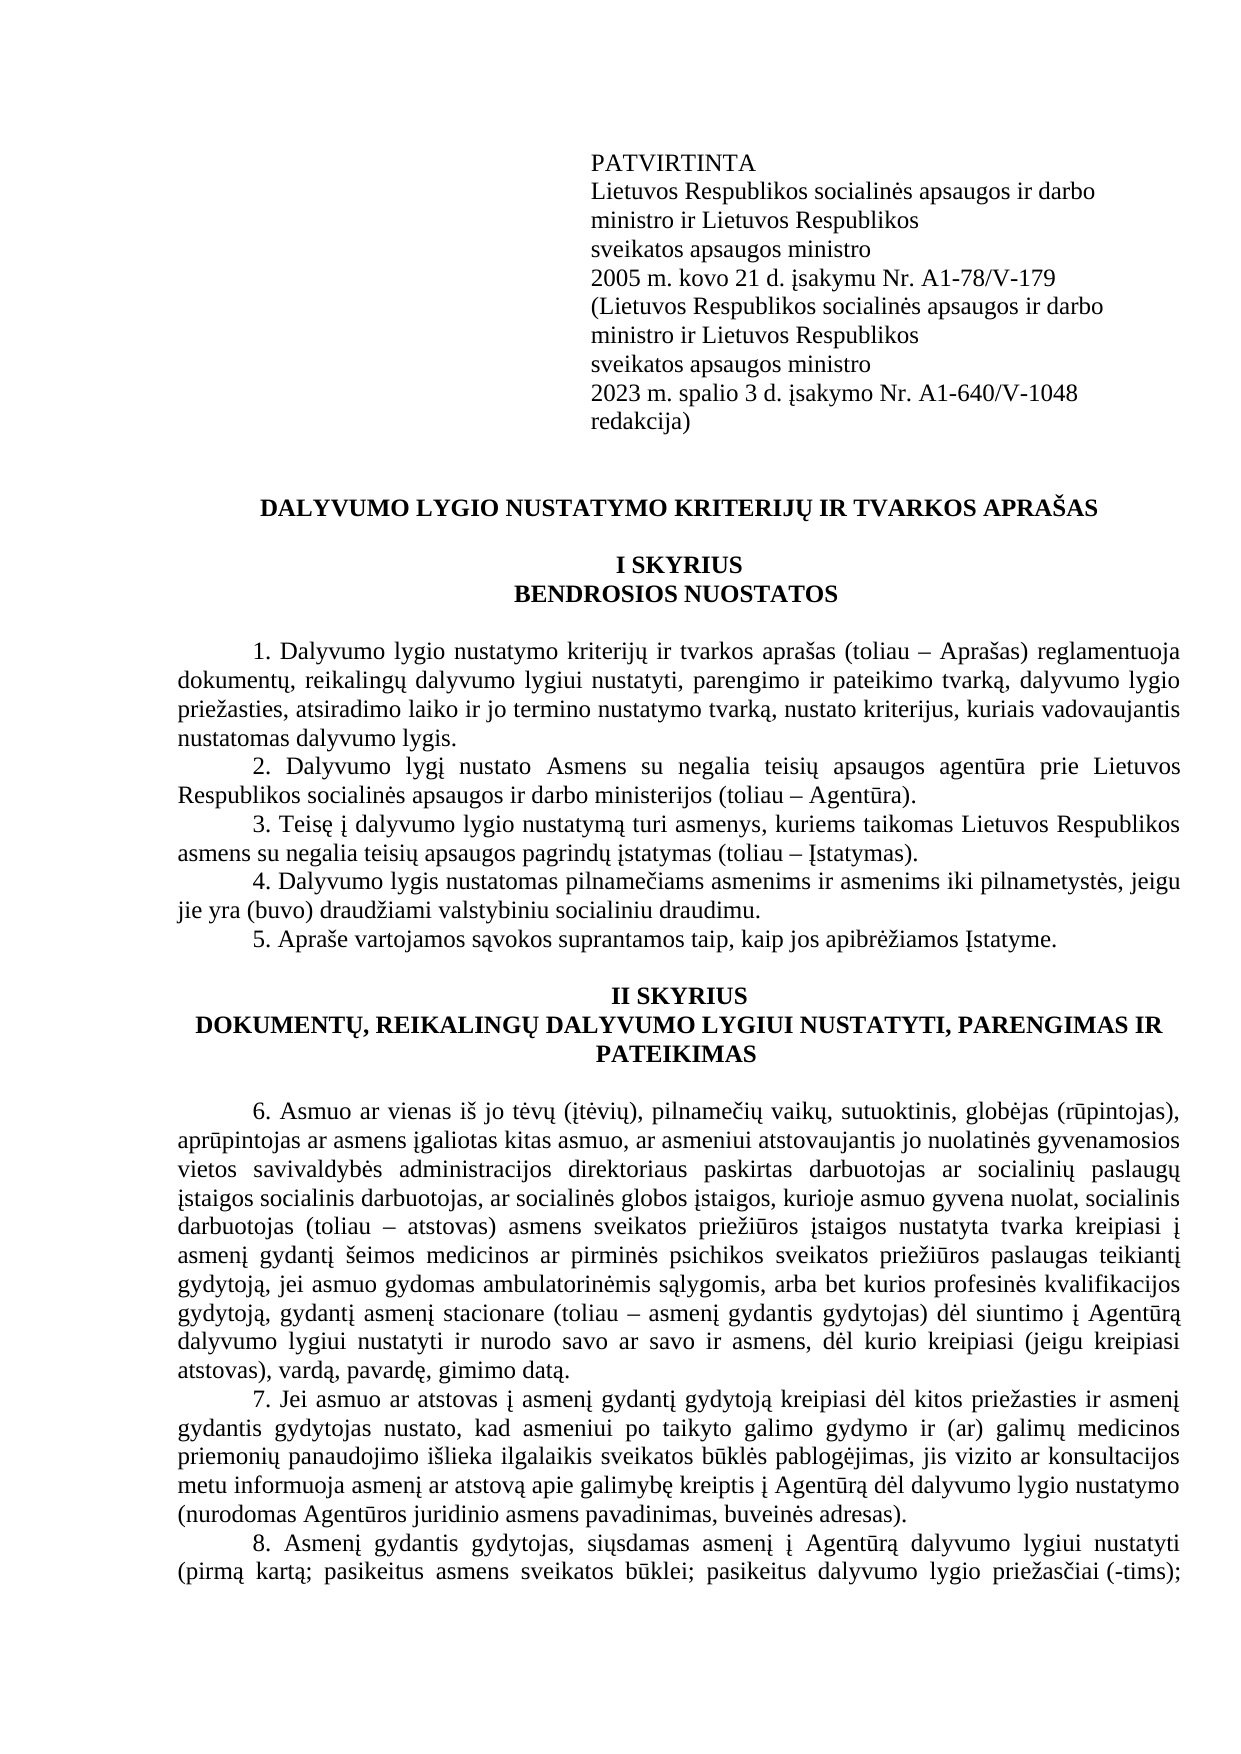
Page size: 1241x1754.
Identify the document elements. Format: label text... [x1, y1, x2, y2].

text 4. Dalyvumo lygis nustatomas pilnamečiams asmenims ir asmenims iki pilnametystės, jeigu jie yra (buvo) draudžiami valstybiniu socialiniu draudimu. [177, 866, 1181, 924]
text 1. Dalyvumo lygio nustatymo kriterijų ir tvarkos aprašas (toliau – Aprašas) reglamentuoja dokumentų, reikalingų dalyvumo lygiui nustatyti, parengimo ir pateikimo tvarką, dalyvumo lygio priežasties, atsiradimo laiko ir jo termino nustatymo tvarką, nustato kriterijus, kuriais vadovaujantis nustatomas dalyvumo lygis. [177, 636, 1181, 751]
text PATVIRTINTA [177, 148, 1181, 176]
text 7. Jei asmuo ar atstovas į asmenį gydantį gydytoją kreipiasi dėl kitos priežasties ir asmenį gydantis gydytojas nustato, kad asmeniui po taikyto galimo gydymo ir (ar) galimų medicinos priemonių panaudojimo išlieka ilgalaikis sveikatos būklės pablogėjimas, jis vizito ar konsultacijos metu informuoja asmenį ar atstovą apie galimybę kreiptis į Agentūrą dėl dalyvumo lygio nustatymo (nurodomas Agentūros juridinio asmens pavadinimas, buveinės adresas). [177, 1384, 1181, 1528]
text 5. Apraše vartojamos sąvokos suprantamos taip, kaip jos apibrėžiamos Įstatyme. [177, 924, 1181, 953]
text ministro ir Lietuvos Respublikos [177, 320, 1181, 349]
text 6. Asmuo ar vienas iš jo tėvų (įtėvių), pilnamečių vaikų, sutuoktinis, globėjas (rūpintojas), aprūpintojas ar asmens įgaliotas kitas asmuo, ar asmeniui atstovaujantis jo nuolatinės gyvenamosios vietos savivaldybės administracijos direktoriaus paskirtas darbuotojas ar socialinių paslaugų įstaigos socialinis darbuotojas, ar socialinės globos įstaigos, kurioje asmuo gyvena nuolat, socialinis darbuotojas (toliau – atstovas) asmens sveikatos priežiūros įstaigos nustatyta tvarka kreipiasi į asmenį gydantį šeimos medicinos ar pirminės psichikos sveikatos priežiūros paslaugas teikiantį gydytoją, jei asmuo gydomas ambulatorinėmis sąlygomis, arba bet kurios profesinės kvalifikacijos gydytoją, gydantį asmenį stacionare (toliau – asmenį gydantis gydytojas) dėl siuntimo į Agentūrą dalyvumo lygiui nustatyti ir nurodo savo ar savo ir asmens, dėl kurio kreipiasi (jeigu kreipiasi atstovas), vardą, pavardę, gimimo datą. [177, 1096, 1181, 1384]
text (Lietuvos Respublikos socialinės apsaugos ir darbo [177, 291, 1181, 320]
text sveikatos apsaugos ministro [177, 349, 1181, 378]
text 2023 m. spalio 3 d. įsakymo Nr. A1-640/V-1048 [177, 378, 1181, 406]
text DALYVUMO LYGIO NUSTATYMO KRITERIJŲ IR TVARKOS APRAŠAS [177, 493, 1181, 521]
text DOKUMENTŲ, REIKALINGŲ DALYVUMO LYGIUI NUSTATYTI, PARENGIMAS IR PATEIKIMAS [177, 1010, 1181, 1068]
text redakcija) [177, 406, 1181, 435]
text Lietuvos Respublikos socialinės apsaugos ir darbo [177, 176, 1181, 205]
text 2. Dalyvumo lygį nustato Asmens su negalia teisių apsaugos agentūra prie Lietuvos Respublikos socialinės apsaugos ir darbo ministerijos (toliau – Agentūra). [177, 751, 1181, 809]
text 8. Asmenį gydantis gydytojas, siųsdamas asmenį į Agentūrą dalyvumo lygiui nustatyti (pirmą kartą; pasikeitus asmens sveikatos būklei; pasikeitus dalyvumo lygio priežasčiai (-tims); [177, 1528, 1181, 1585]
text 2005 m. kovo 21 d. įsakymu Nr. A1-78/V-179 [177, 263, 1181, 291]
text I SKYRIUS [177, 550, 1181, 579]
text BENDROSIOS NUOSTATOS [177, 579, 1181, 608]
text 3. Teisę į dalyvumo lygio nustatymą turi asmenys, kuriems taikomas Lietuvos Respublikos asmens su negalia teisių apsaugos pagrindų įstatymas (toliau – Įstatymas). [177, 809, 1181, 866]
text ministro ir Lietuvos Respublikos [177, 205, 1181, 234]
text II SKYRIUS [177, 981, 1181, 1010]
text sveikatos apsaugos ministro [177, 234, 1181, 263]
